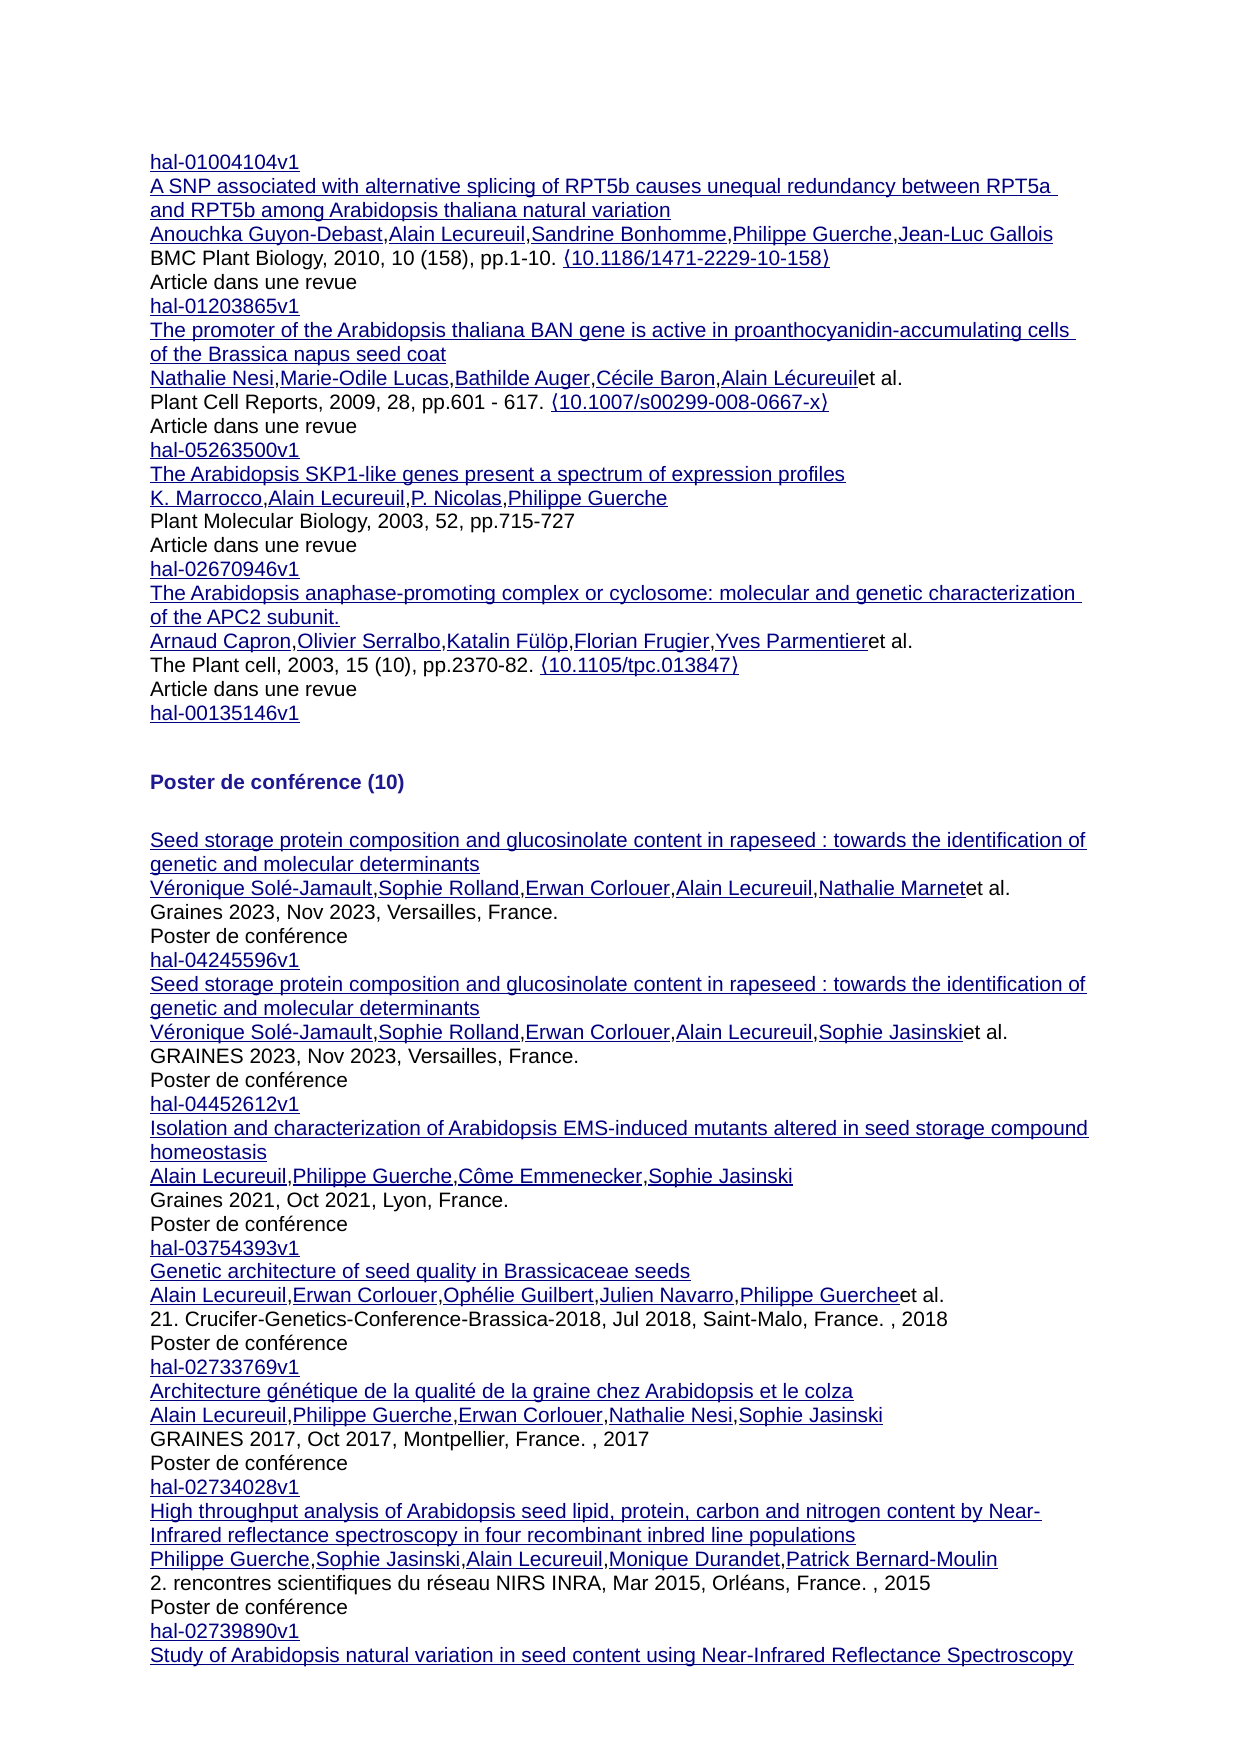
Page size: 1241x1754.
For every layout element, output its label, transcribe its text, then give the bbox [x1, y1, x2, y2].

table_cell A SNP associated with alternative splicing of RPT5b causes unequal redundancy between RPT5a and RPT5b among Arabidopsis thaliana natural variation Anouchka Guyon-Debast,Alain Lecureuil,Sandrine Bonhomme,Philippe Guerche,Jean-Luc Gallois BMC Plant Biology, 2010, 10 (158), pp.1-10. ⟨10.1186/1471-2229-10-158⟩ Article dans une revue hal-01203865v1 [150, 174, 1090, 318]
subtitle Poster de conférence (10) [150, 770, 1090, 794]
table_cell The Arabidopsis SKP1-like genes present a spectrum of expression profiles K. Marrocco,Alain Lecureuil,P. Nicolas,Philippe Guerche Plant Molecular Biology, 2003, 52, pp.715-727 Article dans une revue hal-02670946v1 [150, 461, 1090, 581]
table_cell hal-01004104v1 [150, 150, 1090, 174]
table_cell Architecture génétique de la qualité de la graine chez Arabidopsis et le colza Alain Lecureuil,Philippe Guerche,Erwan Corlouer,Nathalie Nesi,Sophie Jasinski GRAINES 2017, Oct 2017, Montpellier, France. , 2017 Poster de conférence hal-02734028v1 [150, 1379, 1090, 1499]
table_cell High throughput analysis of Arabidopsis seed lipid, protein, carbon and nitrogen content by Near-Infrared reflectance spectroscopy in four recombinant inbred line populations Philippe Guerche,Sophie Jasinski,Alain Lecureuil,Monique Durandet,Patrick Bernard-Moulin 2. rencontres scientifiques du réseau NIRS INRA, Mar 2015, Orléans, France. , 2015 Poster de conférence hal-02739890v1 [150, 1499, 1090, 1643]
table_cell Study of Arabidopsis natural variation in seed content using Near-Infrared Reflectance Spectroscopy [150, 1643, 1090, 1667]
table_cell The promoter of the Arabidopsis thaliana BAN gene is active in proanthocyanidin-accumulating cells of the Brassica napus seed coat Nathalie Nesi,Marie-Odile Lucas,Bathilde Auger,Cécile Baron,Alain Lécureuilet al. Plant Cell Reports, 2009, 28, pp.601 - 617. ⟨10.1007/s00299-008-0667-x⟩ Article dans une revue hal-05263500v1 [150, 318, 1090, 461]
table_header Seed storage protein composition and glucosinolate content in rapeseed : towards the identification of genetic and molecular determinants Véronique Solé-Jamault,Sophie Rolland,Erwan Corlouer,Alain Lecureuil,Nathalie Marnetet al. Graines 2023, Nov 2023, Versailles, France. Poster de conférence hal-04245596v1 [150, 828, 1090, 972]
table_cell The Arabidopsis anaphase-promoting complex or cyclosome: molecular and genetic characterization of the APC2 subunit. Arnaud Capron,Olivier Serralbo,Katalin Fülöp,Florian Frugier,Yves Parmentieret al. The Plant cell, 2003, 15 (10), pp.2370-82. ⟨10.1105/tpc.013847⟩ Article dans une revue hal-00135146v1 [150, 581, 1090, 725]
table_cell Isolation and characterization of Arabidopsis EMS-induced mutants altered in seed storage compound homeostasis Alain Lecureuil,Philippe Guerche,Côme Emmenecker,Sophie Jasinski Graines 2021, Oct 2021, Lyon, France. Poster de conférence hal-03754393v1 [150, 1116, 1090, 1259]
table_cell Seed storage protein composition and glucosinolate content in rapeseed : towards the identification of genetic and molecular determinants Véronique Solé-Jamault,Sophie Rolland,Erwan Corlouer,Alain Lecureuil,Sophie Jasinskiet al. GRAINES 2023, Nov 2023, Versailles, France. Poster de conférence hal-04452612v1 [150, 972, 1090, 1116]
table_cell Genetic architecture of seed quality in Brassicaceae seeds Alain Lecureuil,Erwan Corlouer,Ophélie Guilbert,Julien Navarro,Philippe Guercheet al. 21. Crucifer-Genetics-Conference-Brassica-2018, Jul 2018, Saint-Malo, France. , 2018 Poster de conférence hal-02733769v1 [150, 1259, 1090, 1379]
